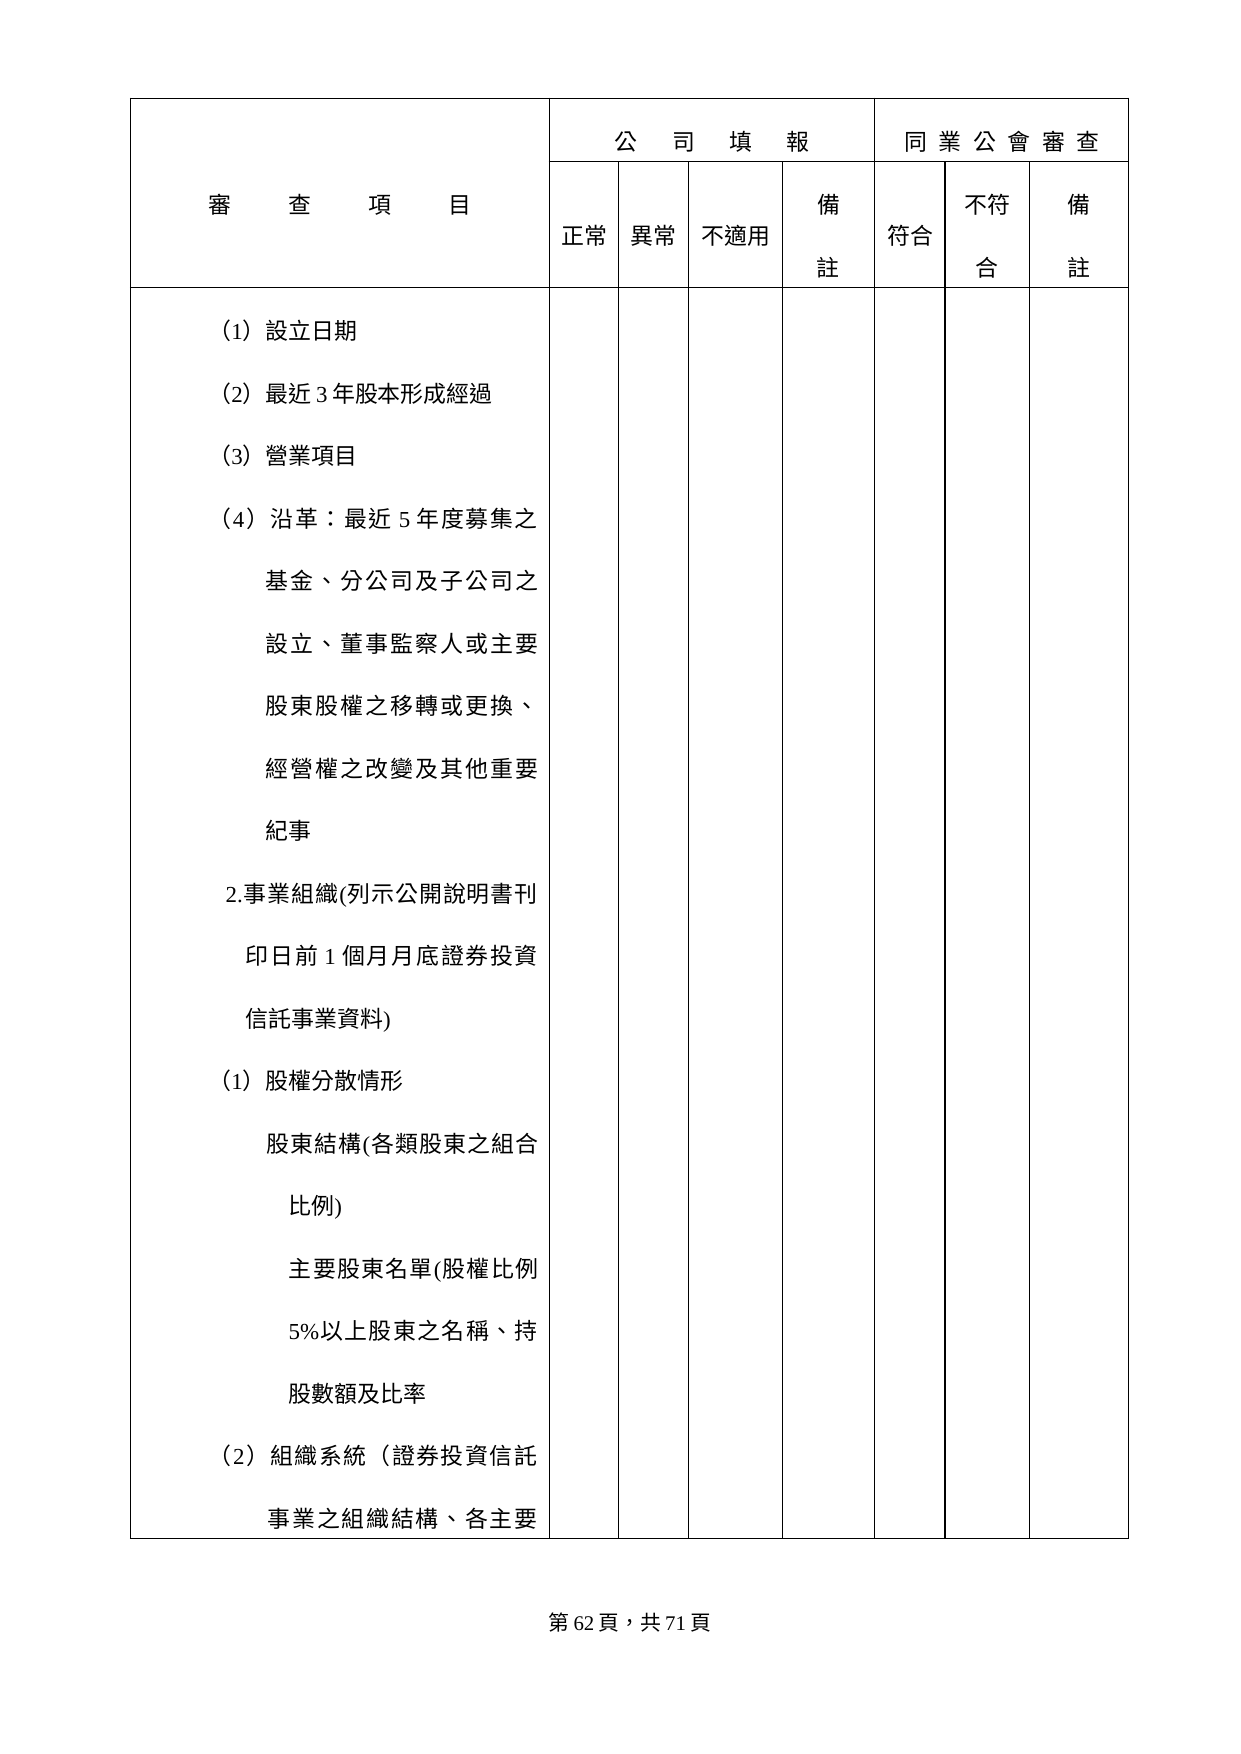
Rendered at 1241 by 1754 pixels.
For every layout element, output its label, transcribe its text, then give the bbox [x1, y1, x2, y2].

table_cell [946, 288, 1029, 1538]
table_cell 符合 [875, 162, 944, 287]
table_cell [1030, 288, 1128, 1538]
table_cell 備 註 [1030, 162, 1128, 287]
table_cell 【公開說明書】 ※下列資料應符合金管會規定之格式 是否依證券投資信託事業募集證券投資信託基金公開說明書應行記載事項準則規定，於所編製公開說明書封面註明係申請（報）用之稿本 是否依證券投資信託事業募集證券投資信託基金公開說明書應行記載事項準則規定，記載下列事項： （一）編製目錄及頁次 （二）封面依序刊印事項： 1.基金名稱（保本型基金應用括弧以不同顏色顯著字體標明保本比率及基金之類型(保證型或保護型)） 2.基金種類（股票型、債券型、平衡型及多重資產型、保本型、組合型、指數型、指數股票型及主動式交易所交易基金）、貨幣市場基金、傘型或其他經金管會核定者 3.基本投資方針 4.基金型態（開放式或封閉式） 5.基金投資國外地區者，註明「投資國外」 6.基金以外幣計價者，註明本基金以______幣計價 7.本次核准發行總面額 8.本次核准發行受益權單位數 9.保本型基金為保證型者，保證機構之名稱 10.證券投資信託事業之名稱 11.以顯著方式刊印下列文字： （1）「本基金經金融監督管理委員會核准或同意生效，惟不表示本基金絕無風險。本證券投資信託事業以往之經理績效不保證本基金之最低投資收益；本證券投資信託事業除盡善良管理人之注意義務外，不負責本基金之盈虧，亦不保證最低之收益」 （2）保本型基金為保證型者，應刊印「本基金經金融監督管理委員會核准或同意生效，惟不表示本基金絕無風險。投資人持有本基金至到期日時，始可享有_____%的本金保證。投資人於到期日前買回者或有本基金信託契約第__條第一款至第六款應終止之情事者，不在保證範圍，投資人應承擔整個投資期間之相關費用，並依當時淨值計算買回價格。投資人應了解到期日前本基金之淨值可能因市場因素而波動。投資人在進行交易前，應確定已充分瞭解本基金之風險與特性。」等文字。 （3）保本型基金為保護型者，應刊印「本基金無提供保證機構保證之機制，係透過投資工具達成保護本金之功能。本基金經金融監督管理委員會核准或同意生效，惟不表示本基金絕無風險。投資人持有本基金至到期日時，始可享有_____%的本金保護。投資人於到期日前買回者或有本基金信託契約第___條應提前終止之情事者，不在保護範圍，投資人應承擔整個投資期間之相關費用，並依當時淨值計算買回價格。投資人應了解到期日前本基金之淨值可能因市場因素而波動，因保護並非保證，投資標的之發行人違約或發生信用風險等因素，將無法達到本金保護之效果，投資人在進行交易前，應確定已充分瞭解本基金之風險與特性。」等文字，後段文字並應以加大粗黑字體或不同顏色等特別顯著方式刊印。 （4）非投資等級債券基金應以不同顏色顯著字體方式，載明適合之投資人屬性，並刊印「投資人投資非投資等級債券基金不宜占其投資組合過高之比重」，及「本基金經金融監督管理委員會核准，惟不表示絕無風險。由於非投資等級債券之信用評等未達投資等級或未經信用評等，且對利率變動的敏感度甚高，故本基金可能會因利率上升、市場流動性下降，或債券發行機構違約不支付本金、利息或破產而蒙受虧損。本基金不適合無法承擔相關風險之投資人。基金經理公司以往之經理績效不保證基金之最低投資收益；基金經理公司除盡善良管理人之注意義務外，不負責本基金之盈虧，亦不保證最低之收益，投資人申購前應詳閱基金公開說明書。」等文字。 （5）環境、社會及治理相關主題基金，應刊印「本基金屬環境、社會及治理相關主題基金，永續相關重要發行資訊之揭露請詳見第__頁至第__頁」，定期評估資訊將於公司網站（https://）公告。 （6）有關本基金運用限制及投資風險之揭露請詳見第__頁至第__頁 （7）固定收益基金應以粗體字警示投資人投資基金應注意之風險，並應補充包含債券發行人違約之信用風險 （8）本公開說明書之內容如有虛偽或隱匿之情事者，應由本證券投資信託事業與負責人及其他曾在公開說明書上簽章者依法負責 （9）查詢本公開說明書之網址，包括本會指定之資訊申報網站之網址及公司揭露公開說明書相關資料之網址 （※公開資訊觀測站網址應為https://mops.twse.com. tw/mops/web/index） （10）信託業兼營證券投資信託業務經本會核准得自行保管基金資產者，應標明自行保管及設有信託監察人之字句 （11）主動式交易所交易基金，應刊印「本基金投資目標未追蹤、模擬或複製特定指數之表現，而係經理公司依其所訂投資策略進行基金投資」；主動式交易所交易基金設定績效指標者，另應刊印「本基金之績效指標係為基金績效評量之參考，本基金無追蹤、模擬或複製績效指標之表現」等文字。 12.刊印日期 （三）封裡依序刊印下列事項： 1.證券投資信託事業總公司之名稱、地址、網址及電話，發言人之姓名、職稱、聯絡電話及電子郵件信箱 2.基金保管機構之名稱、地址、網址及電話。（信託業兼營證券投資信託業務經本會核准得自行保管基金資產者，載明信託監察人之姓名或名稱、地址、網址或電子郵件信箱及電話） 3.受託管理機構之名稱、地址、網址及電話 4.國外投資顧問公司之名稱、地址、網址及電話 5.國外受託保管機構之名稱、地址、網址及電話 6.基金經保證機構保證者，保證機構之名稱、地址、網址及電話 7.受益憑證簽證機構之名稱、地址、網址及電話 8.受益憑證事務代理機構之名稱、地址、網址及電話 9.基金之財務報告簽證會計師姓名、事務所名稱、地址、網址及電話 10.證券投資信託事業或基金經信用評等機構評等者，信用評等機構之名稱、地址、網址及電話 11.公開說明書之陳列處所、分送方式及索取之方法 （四）封底應刊印事項： 證券投資信託事業及其負責人簽章或蓋章 （五）基金概況應刊印事項： 1.基金簡介 （1）發行總面額 （2）受益權單位總數 （3）每受益權單位面額 （4）得否追加發行 （5）成立條件(有成立日期者，亦一併列明) （6）預定發行日期 （7）存續期間 （8）投資地區及標的 (保本型基金應列示投資固定收益商品及證券相關商品之預估投資比率、投資商品之發行者、交易對象及參與率等) （9）基本投資方針及範圍簡述 （10）投資策略及特色之重點摘述 （11）本基金適合之投資人屬性分析 （12）銷售開始日 （13）銷售方式 （14）銷售價格 （15）最低申購金額 （16）證券投資信託事業為防制洗錢而可能要求申購人提出之文件及拒絕申購之情況 （17）買回開始日（保本型基金敍明接受買回之方式及因應買回處分資產之程序） （18）買回費用 （19）買回價格 （20）短線交易之規範及處理 ※應包含短線交易之定義、買回費率、買回費用計算方式及短線交易案例說明等事項 （21）基金營業日之定義 （22）經理費（保本型基金之經理費率應以明顯字體列示） （23）保管費(信託業兼營證券投資信託業務經本會核准得自行保管基金資產者，其信託監察人之報酬) （24）基金經保證機構保證者，保證機構之業務性質、財務狀況、 信用評等、保證條件、範圍、保證費及保證契約主要內容；並以釋例說明保證機制及高於保證金額之潛在回報之計算方法 （25）是否分配收益 2.基金性質 （1）基金之設立及其依據 （2）證券投資信託契約關係 3.證券投資信託事業之職責（概述） 4.基金保管機構之職責（概述） （信託業兼營證券投資信託業務經本會核准得自行保管基金資產者，應記載信託監察人之職責） 5.基金保證機構之職責(概述) 6.基金投資 （1）基金投資方針及範圍。 ※債券型基金者，應敘明其資產組合及持有固定收益證券部位之加權平均存續期間管理策略 （2）證券投資信託事業運用基金投資之決策過程、基金經理人之姓名、主要經(學)歷及權限。基金經理人同時管理其他基金者，應揭露所管理之其他基金名稱及所採取防止利益衝突之措施 ※基金經理人主要經歷應加註起迄時間 ※基金經理人管理1檔基金以上者，請詳述公司實際採行之防範措施 ※請同業公會確認基金經理人符合證券投資信託事業負責人與業務人員管理規則第5條資格、資格條件符合最新法令規定及已接受6小時期貨暨選擇權相關法規之職前及在職訓練課程（請查詢最新受訓紀錄） （3）證券投資信託事業運用基金，將基金之管理業務複委任第三人處理者，應敘明複委任業務情形及受託管理機構對受託管理業務之專業能力 （4）證券投資信託事業運用基金，委託國外投資顧問公司提供投資顧問服務，應敘明國外投資顧問公司提供基金顧問服務之專業能力 （5）基金運用之限制 ※有關各投資標的信用評等之規定，勿分散說明，集中陳述為宜。 （6）基金參與股票發行公司股東會行使表決權之處理原則及方法 是否符合證券投資信託事業管理規則第19條第2項第6款及證券投資信託事業負責人與業務人員管理規則第13條第2項第6款規定證券投資信託事業及其負責人、部門主管、分支機構經理人、其他業務人員或受僱人，不得轉讓出席股東會委託書或藉行使基金持有股票之投票表決權，收受金錢或其他利益 是否依證券投資信託事業管理規則第23條第4項規定，出席股東會行使表決權並應作成書面紀錄，循序編號建檔並至少保存5年 （7）組合基金參與子基金之受益人大會行使表決權之處理原則及方法 經理公司應依據子基金之信託契約或公開說明書之規定行使表決權，並基於受益人之最大利益，支持子基金經理公司所提之議案。但子基金之經理公司所提之議案有損及受益人權益之虞者，得依經理公司董事會之決議辦理 經理公司不得轉讓或出售子基金之受益人大會表決權。經理公司之董事、監察人、經理人、業務人員及其他受僱人員，亦不得轉讓或出售該表決權，收受金錢或其他利益 （8）基金投資國外地區者，應刊印下列事項： ※下列說明資料應更新至最新資料 主要投資地區（國）經濟環境簡要說明 經濟發展及各主要產業概況 外匯管理及資金匯出入規定 最近3年當地幣值對美元匯率之最高、最低數額及其變動情形 主要投資證券市場簡要說明下列資料 ※是否依證券投資信託事業募集證券投資信託基金公開說明書應行記載事項準則規定之格式填列 最近2年發行及交易市場概況 最近2年市場之週轉率及本益比 市場資訊揭露效率(包括時效性及充分性)之說明 證券之交易方式 投資國外證券化商品或新興產業者，應敘明該投資標的或產業最近2年國外市場概況 證券投資信託事業對基金之外匯收支從事避險交易者，應敘明其避險方法 基金投資國外地區者，證券投資信託事業應說明配合本基金出席所投資外國股票（或基金）發行公司股東會（受益人會議）之處理原則及方法 7.保本型基金： （1）相關投資連結標的之性質 （2）本基金之設定參數，含參與比率及投資期間，並註明實際參與率釐定之時間，以及通知受益人之方式 （3）保護型基金未設立保證機構，應載明本基金無提供保證機構保證之機制，係透過投資工具達成保護本金之功能。 （4）保護型基金應明定，因應受益人提前請求買回而處分資產及到期日時，達成保護本金之控管機制 8.指數型基金及指數股票型基金： （1）指數編製方式及經理公司追蹤、模擬或複製表現之操作方式，包含調整投資組合方式，以及基金投資於指數具代表性之成分證券樣本時，為使該樣本明確反映指數整體特色之抽樣及操作方式 （2）基金表現與標的指數表現之差異比較，其比較方式應載明其定義及計算公式 (3) 標的指數成分證券同時包括股票及債券者，指數編製規則應明定各類成分證券配置比例。 9.主動式交易所交易基金：設定績效指標者，應說明該指標之特性，以及基金與績效指標對投資策略及特色之差異，並應載明基金表現與績效指標表現之差異比較，其比較方式應載明其定義及計算公式。 10.傘型基金： 各子基金之投資範圍、主要區隔及異同分析；其應記載事項之內容為各子基金所共通者，得標註各子基金皆同，免重複列示，其應記載事項之內容為各子基金不同者，應分別列示，並比較其差異 11.外幣計價基金： 敍明本基金計價、申購及買回之幣別，匯率適用時點及使用之匯率資訊取得來源 12.環境、社會及治理相關主題基金： （1）投資目標與衡量標準：本基金之主要永續投資重點和目標，所採用環境、社會及治理標準或原則與投資重點關連性。基金應設定一個或多個永續投資目標，並具體說明衡量實現永續投資目標實現程度之評量指標。 （2）投資策略與方法：經理公司為達成永續投資目標所採用投資策略類型，將環境、社會及治理因素納入投資流程之具體作法，對環境、社會及治理相關因素之考慮過程，以及衡量該等因素之評估衡量方法。 （3）投資比例配置：本基金持有符合環境、社會及治理相關投資重點之標的占基金淨資產價值之最低投資比重，並說明如何確保基金資產整體運用不會對永續投資目標造成重大損害。 （4）參考績效指標：若本基金有設定環境、社會及治理績效指標，應說明該指標之特性，以及該指標是否與本基金之相關環境、社會及治理投資重點保持一致。 （5）排除政策：本基金之投資是否有排除政策及排除的類型。 （6）風險警語：本基金之環境、社會及治理投資重點之相關風險描述。 （7）盡職治理參與：本基金所適用盡職治理政策及執行方式，以及經理公司盡職治理報告之查詢方法或途徑。 （8）定期揭露：經理公司募集發行本基金後，應於年度結束後二個月，每年在公司網站上向投資人揭露下列定期評估資訊，並揭露查詢基金定期評估資訊之網址，以及經理公司揭露盡職治理報告書相關資料之網址： 本基金資產組成符合所定環境、社會及治理投資策略與篩選標準之實際投資比重。 如有設定績效參考指標，應比較本基金採用環境、社會及治理篩選標準與績效指標對成分證券篩選標準兩者間的差異。 本基金為達到永續投資重點和目標，而採取盡職治理行動。 （9）其他本會規定應行記載事項。 13.投資風險揭露要素事項： （1）類股過度集中之風險 （2）產業景氣循環之風險 （3）流動性風險 （4）外匯管制及匯率變動之風險 （5）投資地區政治、經濟變動之風險 （6）商品交易對手及保證機構之信用風險 （7）投資結構式商品之風險 （8）其他投資標的或特定投資策略之風險 （9）從事證券相關商品交易之風險 （10）出借所持有之有價證券或借入有價證券之相關風險 （11）其他投資風險 14.收益分配 （1）分配之項目 （2）分配之時間 （3）給付之方式 15.申購受益憑證 （1）申購程序、地點及截止時間 （2）申購價金之計算及給付方式 ※申購手續費之計算方式應詳細說明之 （3）受益憑證之交付 （4）證券投資信託事業不接受申購或基金不成立時之處理 16.買回受益憑證 （1）買回程序、地點及截止時間。 ※買回截止時間應載明「除能證明投資人係於截止時間前提出買回申請者，逾時申請應視為次一買回申請日之買回申請」 （2）買回價金之計算 ※訂定基金短線交易買回費率及收取買回費用之計算方式。短線交易規範應公平對待所有受益人。 （3）買回價金給付之時間及方式 （4）受益憑證之換發 （5）買回價金遲延給付之情形 ※應增列恢復計算基金之買回價格規定 （6）買回撤銷之情形 17.受益人之權利及負擔 （1）受益人應有之權利內容 （2）受益人應負擔費用之項目及其計算、給付方式 ※應包含短線交易費用之給付方式 （3）受益人應負擔租稅之項目及其計算、繳納方式 是否符合修正後財政部81.4.23財稅第811663751號函、財政部91.11.27台財稅字第0910455815號令及其他相關最新法令規定 （4）受益人會議 召集事由 召集程序 決議方式 18.基金之資訊揭露 （1）依法令及證券投資信託契約規定應揭露之資訊內容 是否符合證券投資信託契約規定 （2）資訊揭露之方式、公告及取得方法。 ※資訊揭露之公告，應依相關規定分別將所有應公告之事項及選定之公告方式各別列示，以利投資人查詢 （3）證券投資信託事業申請募集指數型基金及指數股票型基金者，應記載投資人取得指數組成調整、基金與指數表現差異比較等最新基金資訊及其他重要資訊之途徑。 （4）證券投資信託事業申請募集之主動式交易所交易基金設定績效指標者，應記載投資人取得基金與績效指標表現差異比較等最新基金資訊及其他重要資訊之途徑。 19.基金運用狀況 ※是否依證券投資信託事業募集證券投資信託基金公開說明書應行記載事項準則規定之格式填列 （1）投資情形（列示公開說明書刊印日前1個月月底基金資料） 淨資產總額之組成項目、金額及比率 投資單一股票金額占基金淨資產價值百分之一以上者，列示該股票之名稱、股數、每股市價、投資金額及投資比率 投資單一債券金額占基金淨資產價值百分之一以上者，列示該債券之名稱、投資金額及投資比率 組合型基金投資單一子基金金額佔基金淨資產價值百分之一以上者，列示該子基金名稱、經理公司、基金經理人、經理費費率、保管費費率、受益權單位數、每單位淨值、投資受益權單位數、投資比率及給付買回價金之期限 （2）投資績效 最近3年度每單位淨值走勢圖。 最近3年度各年度每受益權單位收益分配之金額。 公開說明書刊印日前1季止，本基金淨資產價值最近3個月、6個月、1年、3年、5年、10年及自基金成立日起算之累計報酬率。指數型基金及指數股票型基金另應載明基金表現與標的指數表現之差異比較；主動式交易所交易基金有設定績效指標者，另應載明基金表現與績效指標表現之差異比較。 （3）最近2年度本基金之會計師 查核報告，資產負債報告書、投資明細表、收入與費用報告書、可分配收益表、資本帳戶變動表、附註及明細表。 （4）最近年度及公開說明書刊印日前1季止，基金委託證券商買賣有價證券總金額前5名之證券商名稱、支付該證券商手續費之金額。若證券商為該基金之受益人者，應一併揭露其持有基金之受益權單位數及比例 （5）基金接受信用評等機構評等者，應揭露信用評等機構對基金之評等報告 （6）其他應揭露事項 （六）證券投資信託契約主要內容應刊印事項： 1.基金名稱、證券投資信託事業名稱、基金保管機構名稱(信託業兼營證券投資信託業務經本會核准得自行保管基金資產者，其信託監察人之姓名或名稱）及基金存續期間 2.基金發行總面額及受益權單位總數 3.受益憑證之發行及簽證 4.受益憑證之申購 5.基金之成立與不成立 6.受益憑證之上市及終止上市 7.基金之資產 8.基金應負擔之費用 9.受益人之權利、義務與責任 10.證券投資信託事業之權利、義務與責任 11.基金保管機構之權利、義務與責任 (信託業兼營證券投資信託業務經本會核准得自行保管基金資產者，其信託監察人之權利、義務與責任) 12.運用基金投資證券之基本方針及範圍 13.收益分配 14.受益憑證之買回 15.基金淨資產價值及受益權單位淨資產價值之計算 16.證券投資信託事業之更換 17.基金保管機構之更換(信託業兼營證券投資信託業務經本會核准得自行保管基金資產者，其信託監察人之更換) 18.證券投資信託契約之終止 19.基金之清算 20.受益人名簿 21.受益人會議 22.通知及公告 23.證券投資信託契約之修訂 以顯著方式刊印下列文字：「依據證券投資信託及顧問法第20條及證券投資信託事業管理規則第21條第1項規定，證券投資信託事業應於其營業處所及其基金銷售機構營業處所，或以其他經主管機關指定之其他方式備置證券投資信託契約，以供投資人查閱；證券投資信託事業應依投資人之請求，提供證券投資信託契約副本，並得收取工本費新臺幣壹百元」 （七）證券投資信託事業概況應刊印事項： ※是否依證券投資信託事業募集證券投資信託基金公開說明書應行記載事項準則規定之格式填列 1.事業簡介 （1）設立日期 （2）最近3年股本形成經過 （3）營業項目 （4）沿革：最近5年度募集之基金、分公司及子公司之設立、董事監察人或主要股東股權之移轉或更換、經營權之改變及其他重要紀事 2.事業組織(列示公開說明書刊印日前1個月月底證券投資信託事業資料) （1）股權分散情形 股東結構(各類股東之組合比例) 主要股東名單(股權比例5%以上股東之名稱、持股數額及比率 （2）組織系統（證券投資信託事業之組織結構、各主要部門（於信託業為兼營證券投資信託業務部門）所營業務及員工人數) （3）總經理、副總經理及各單位主管（於信託業為兼營證券投資信託業務部門主管）之姓名、就任日期、持有證券投資信託事業之股份數額及比例、主要經(學)歷、目前兼任其他公司之職務。 （4）董事及監察人之姓名、選任日期、任期、選任時及現在持有證券投資信託事業股份數額及比率、主要經(學)歷 3.利害關係公司揭露：列示公開說明書刊印日前1個月月底與證券投資信託事業有下列情事之公司： （1）與證券投資信託事業具有公司法第6章之1所定關係者 （2）證券投資信託事業董事、監察人或綜合持股達5%以上之股東 （3）前目人員或證券投資信託事業經理人與該公司董事、監察人、經理人或持有已發行股份10%以上股東為同1人或具有配偶關係者 4.營運情形 （1）列示刊印日前1個月月底，證券投資信託事業經理其他基金之名稱、成立日、受益權單位數、淨資產金額及每單位淨資產價值 （2）最近2年度證券投資信託事業之會計師查核報告、資產負債表、損益表及股東權益變動表 5.受處罰之情形（列示最近2年證券投資信託事業受本會處分及糾正之時間及詳情） 6.訴訟或非訟事件(證券投資信託事業目前尚在繫屬中之重大訴訟、非訟或行政爭訟事件，其結果可能對受益人權益有重大影響者，應揭露其系爭事實、標的金額、訴訟開始日期、主要訴訟當事人及目前處理情形 （八）受益憑證銷售及買回機構之名稱、地址及電話 （九）其他本會規定應特別記載之事項： 1.證券投資信託事業遵守中華民國證券投資信託暨顧問商業同業公會會員自律公約之聲明書 2.證券投資信託事業內部控制制度聲明書 3.證券投資信託事業就公司治理運作情形載明下列事項： （1）董事會之結構及獨立性 （2）董事會及經理人之職責 （3）監察人之組成及職責 （4）利害關係人之權利及關係 （5）對於法令規範資訊公開事項之詳細情形 （6）其他公司治理之相關資訊 4.本次發行之基金信託契約與契約範本條文對照表 5.其他本會規定應特別記載之事項 [131, 288, 549, 1538]
table_cell [619, 288, 688, 1538]
table_header 公 司 填 報 [550, 99, 874, 161]
table_cell [875, 288, 944, 1538]
table_cell 不符合 [946, 162, 1029, 287]
table_cell 異常 [619, 162, 688, 287]
table_cell [689, 288, 782, 1538]
table_cell [550, 288, 618, 1538]
table_header 同 業 公 會 審 查 [875, 99, 1128, 161]
table_cell 正常 [550, 162, 618, 287]
table_cell 不適用 [689, 162, 782, 287]
table_header 審 查 項 目 [131, 99, 549, 287]
table_cell [783, 288, 874, 1538]
table_cell 備 註 [783, 162, 874, 287]
